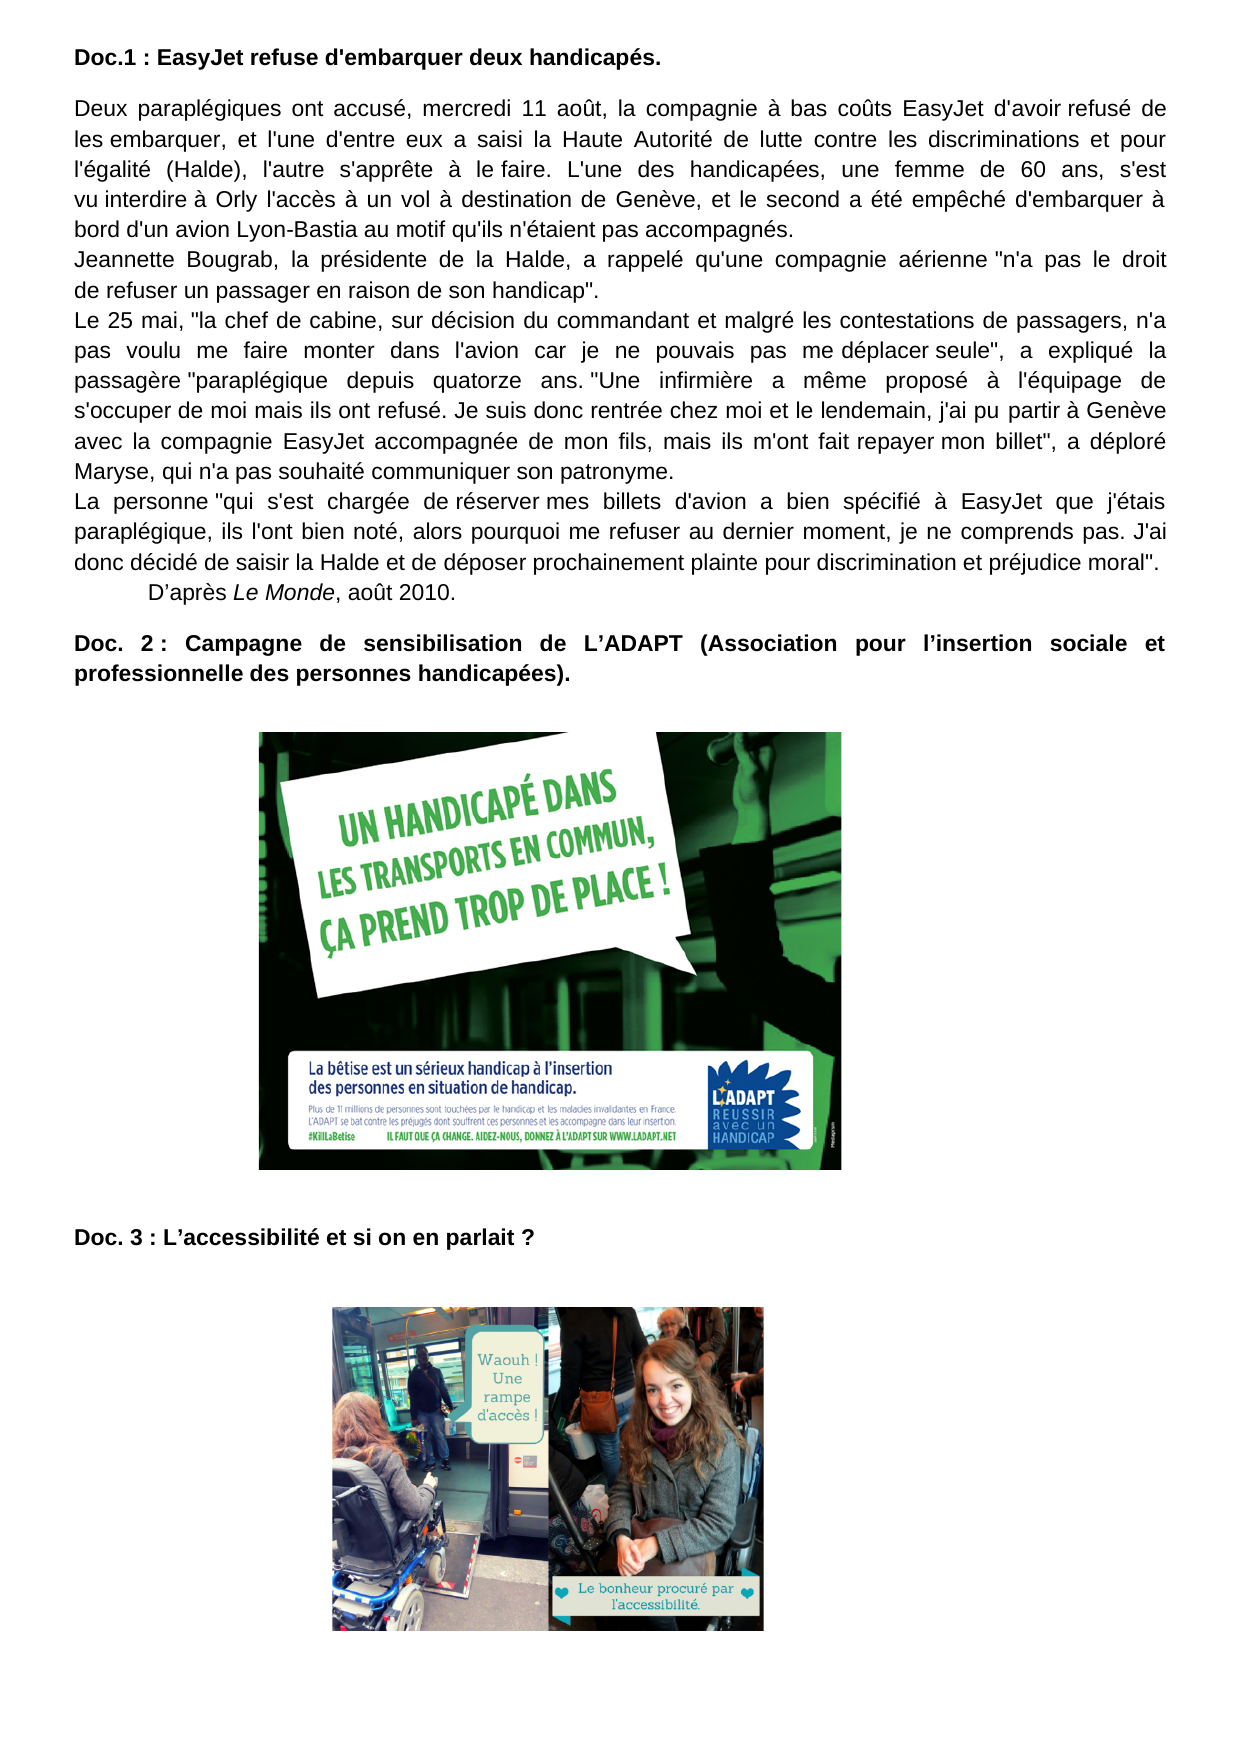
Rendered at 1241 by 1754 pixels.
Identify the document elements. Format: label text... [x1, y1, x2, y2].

text Doc. 3 : L’accessibilité et si on en parlait ? [74, 1224, 1167, 1251]
text Le 25 mai, "la chef de cabine, sur décision du commandant et malgré les contestations de passagers, n'a pas voulu me faire monter dans l'avion car je ne pouvais pas me déplacer seule", a expliqué la passagère "paraplégique depuis quatorze ans. "Une infirmière a même proposé à l'équipage de s'occuper de moi mais ils ont refusé. Je suis donc rentrée chez moi et le lendemain, j'ai pu partir à Genève avec la compagnie EasyJet accompagnée de mon fils, mais ils m'ont fait repayer mon billet", a déploré Maryse, qui n'a pas souhaité communiquer son patronyme. [74, 307, 1167, 484]
text La personne "qui s'est chargée de réserver mes billets d'avion a bien spécifié à EasyJet que j'étais paraplégique, ils l'ont bien noté, alors pourquoi me refuser au dernier moment, je ne comprends pas. J'ai donc décidé de saisir la Halde et de déposer prochainement plainte pour discrimination et préjudice moral". [74, 488, 1167, 575]
text Jeannette Bougrab, la présidente de la Halde, a rappelé qu'une compagnie aérienne "n'a pas le droit de refuser un passager en raison de son handicap". [74, 246, 1167, 303]
subtitle Doc.1 : EasyJet refuse d'embarquer deux handicapés. [74, 44, 1167, 71]
text Doc. 2 : Campagne de sensibilisation de L’ADAPT (Association pour l’insertion sociale et professionnelle des personnes handicapées). [74, 630, 1167, 686]
text D’après Le Monde, août 2010. [74, 579, 1167, 605]
text Deux paraplégiques ont accusé, mercredi 11 août, la compagnie à bas coûts EasyJet d'avoir refusé de les embarquer, et l'une d'entre eux a saisi la Haute Autorité de lutte contre les discriminations et pour l'égalité (Halde), l'autre s'apprête à le faire. L'une des handicapées, une femme de 60 ans, s'est vu interdire à Orly l'accès à un vol à destination de Genève, et le second a été empêché d'embarquer à bord d'un avion Lyon-Bastia au motif qu'ils n'étaient pas accompagnés. [74, 95, 1167, 243]
